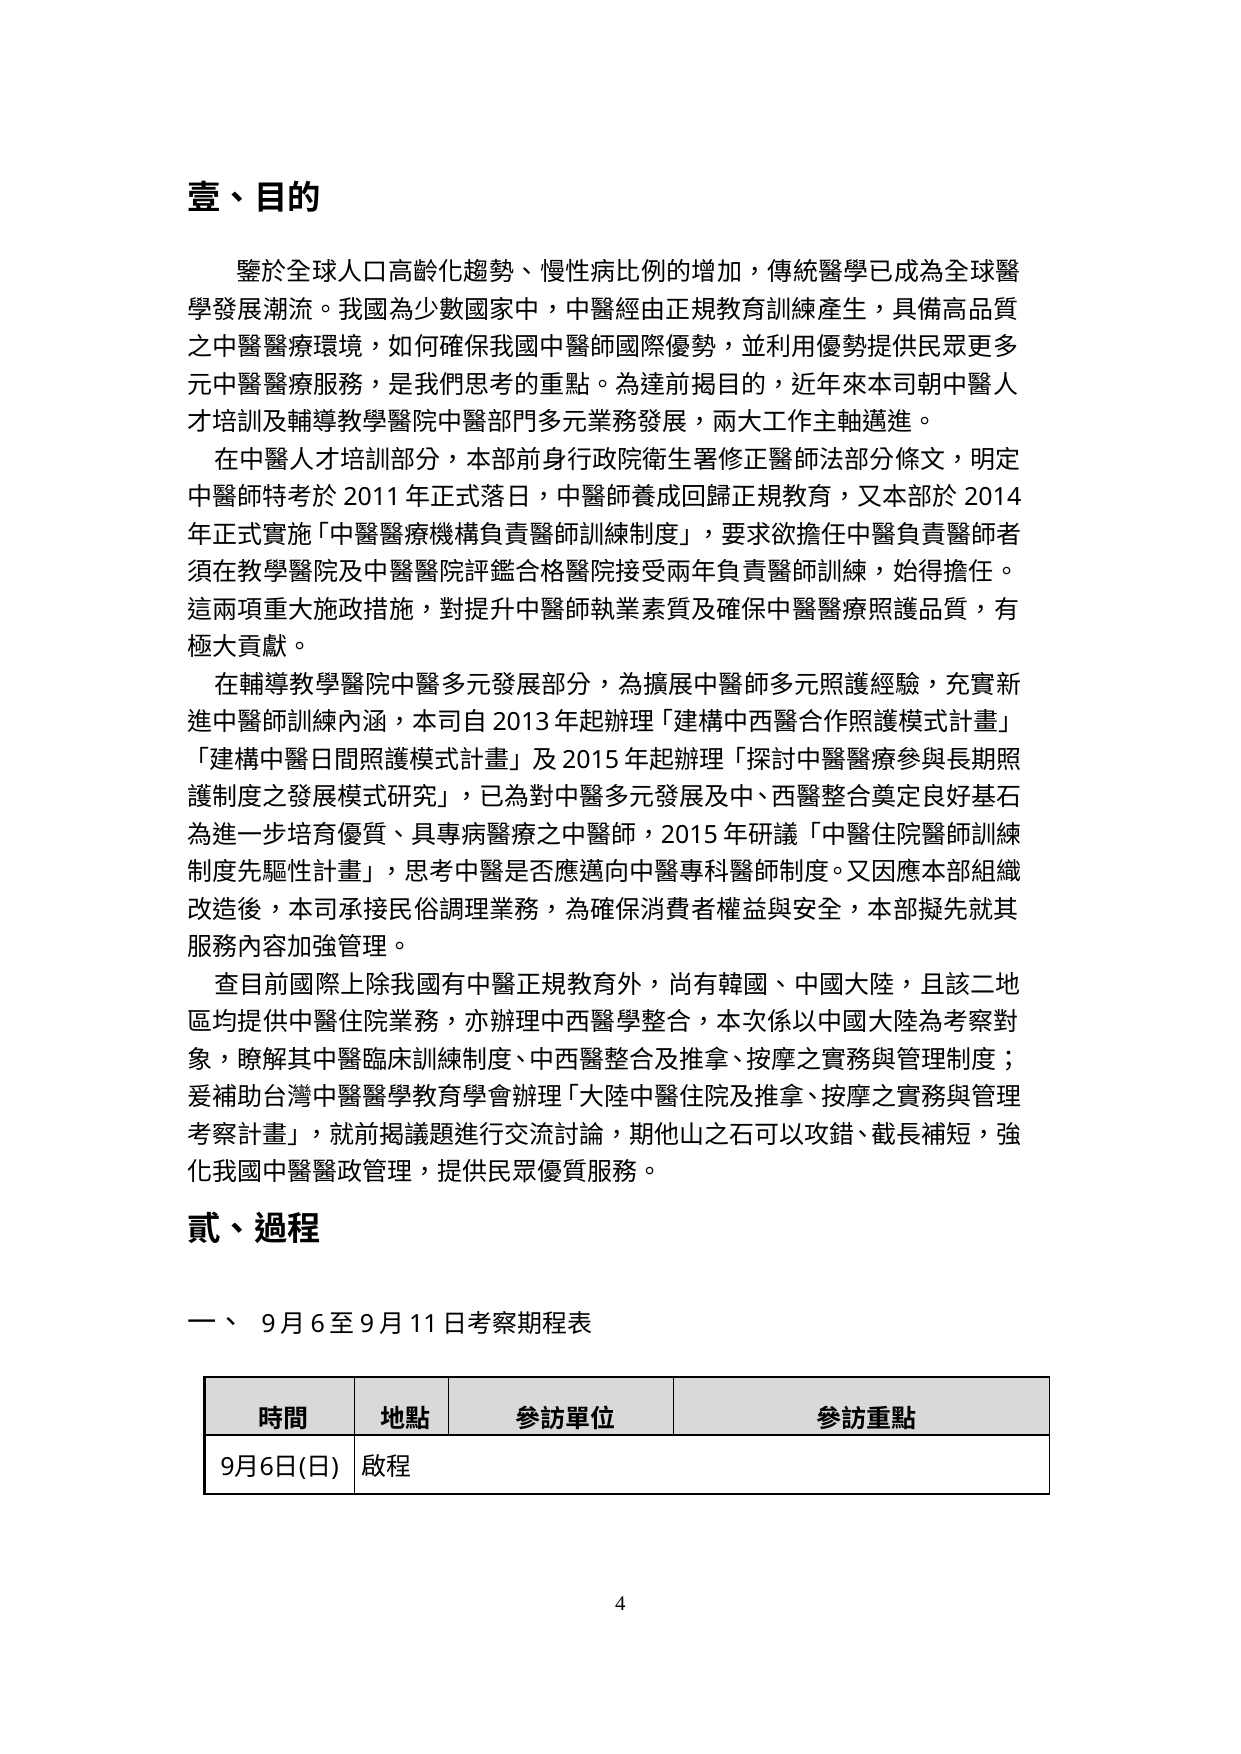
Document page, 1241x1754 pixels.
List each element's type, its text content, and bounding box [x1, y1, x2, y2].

table_header 時間 [206, 1378, 354, 1434]
table_header 參訪重點 [674, 1378, 1049, 1434]
text 壹、目的 [187, 157, 1053, 232]
text 在輔導教學醫院中醫多元發展部分，為擴展中醫師多元照護經驗，充實新進中醫師訓練內涵，本司自2013年起辦理「建構中西醫合作照護模式計畫」、「建構中醫日間照護模式計畫」及2015年起辦理「探討中醫醫療參與長期照護制度之發展模式研究」，已為對中醫多元發展及中、西醫整合奠定良好基石。為進一步培育優質、具專病醫療之中醫師，2015年研議「中醫住院醫師訓練制度先驅性計畫」，思考中醫是否應邁向中醫專科醫師制度。又因應本部組織改造後，本司承接民俗調理業務，為確保消費者權益與安全，本部擬先就其服務內容加強管理。 [187, 663, 1021, 963]
table_header 地點 [355, 1378, 448, 1434]
table_cell 9月6日(日) [206, 1436, 354, 1493]
list 9月6至9月11日考察期程表 [187, 1282, 1053, 1357]
text 貳、過程 [187, 1188, 1053, 1263]
table_header 參訪單位 [449, 1378, 673, 1434]
table_cell 啟程 [355, 1436, 1049, 1493]
text 鑒於全球人口高齡化趨勢、慢性病比例的增加，傳統醫學已成為全球醫學發展潮流。我國為少數國家中，中醫經由正規教育訓練產生，具備高品質之中醫醫療環境，如何確保我國中醫師國際優勢，並利用優勢提供民眾更多元中醫醫療服務，是我們思考的重點。為達前揭目的，近年來本司朝中醫人才培訓及輔導教學醫院中醫部門多元業務發展，兩大工作主軸邁進。 [187, 251, 1021, 438]
text 在中醫人才培訓部分，本部前身行政院衛生署修正醫師法部分條文，明定中醫師特考於2011年正式落日，中醫師養成回歸正規教育，又本部於2014年正式實施「中醫醫療機構負責醫師訓練制度」，要求欲擔任中醫負責醫師者，須在教學醫院及中醫醫院評鑑合格醫院接受兩年負責醫師訓練，始得擔任。這兩項重大施政措施，對提升中醫師執業素質及確保中醫醫療照護品質，有極大貢獻。 [187, 438, 1021, 663]
text 查目前國際上除我國有中醫正規教育外，尚有韓國、中國大陸，且該二地區均提供中醫住院業務，亦辦理中西醫學整合，本次係以中國大陸為考察對象，瞭解其中醫臨床訓練制度、中西醫整合及推拿、按摩之實務與管理制度；爰補助台灣中醫醫學教育學會辦理「大陸中醫住院及推拿、按摩之實務與管理考察計畫」，就前揭議題進行交流討論，期他山之石可以攻錯、截長補短，強化我國中醫醫政管理，提供民眾優質服務。 [187, 963, 1021, 1188]
